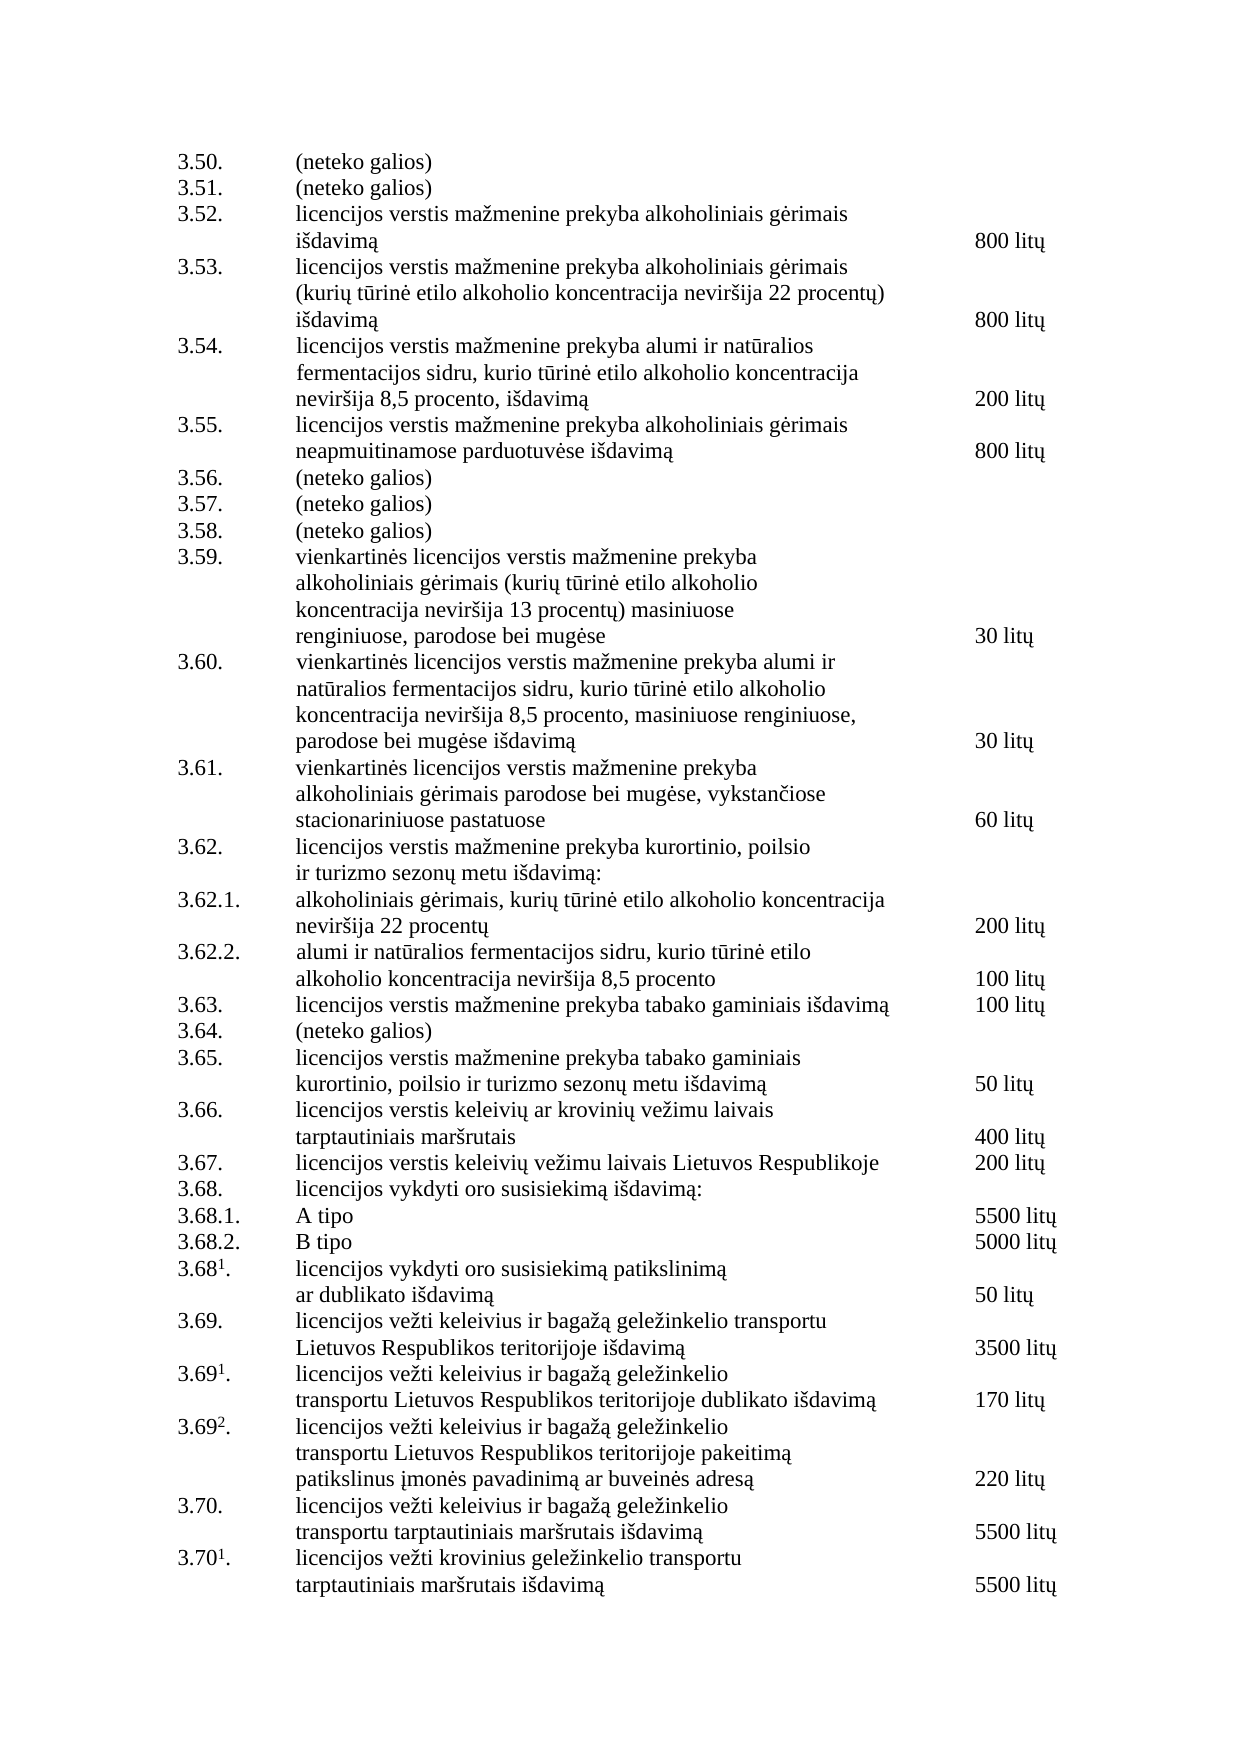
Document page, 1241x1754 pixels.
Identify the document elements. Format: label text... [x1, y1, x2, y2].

text 3.67. licencijos verstis keleivių vežimu laivais Lietuvos Respublikoje 200 litų [177, 1149, 1122, 1176]
text 3.68.1. A tipo 5500 litų [177, 1202, 1122, 1228]
text 3.55. licencijos verstis mažmenine prekyba alkoholiniais gėrimais neapmuitinamose parduotuvėse išdavimą 800 litų [177, 411, 1122, 464]
text 3.70. licencijos vežti keleivius ir bagažą geležinkelio transportu tarptautiniais maršrutais išdavimą 5500 litų [177, 1492, 1122, 1544]
list licencijos verstis mažmenine prekyba alumi ir natūralios fermentacijos sidru, kurio tūrinė etilo alkoholio koncentracija [177, 332, 1122, 385]
text 3.69. licencijos vežti keleivius ir bagažą geležinkelio transportu Lietuvos Respublikos teritorijoje išdavimą 3500 litų [177, 1307, 1122, 1360]
text 3.68. licencijos vykdyti oro susisiekimą išdavimą: [177, 1176, 1122, 1202]
text neviršija 8,5 procento, išdavimą 200 litų [177, 385, 1122, 411]
text alkoholio koncentracija neviršija 8,5 procento 100 litų [177, 965, 1122, 991]
text 3.59. vienkartinės licencijos verstis mažmenine prekyba alkoholiniais gėrimais (kurių tūrinė etilo alkoholio koncentracija neviršija 13 procentų) masiniuose renginiuose, parodose bei mugėse 30 litų [177, 543, 1122, 648]
list vienkartinės licencijos verstis mažmenine prekyba alumi ir natūralios fermentacijos sidru, kurio tūrinė etilo alkoholio [177, 648, 1122, 701]
text patikslinus įmonės pavadinimą ar buveinės adresą 220 litų [295, 1465, 1122, 1492]
text ar dublikato išdavimą 50 litų [295, 1281, 1122, 1307]
text tarptautiniais maršrutais išdavimą 5500 litų [177, 1571, 1122, 1597]
text 3.62. licencijos verstis mažmenine prekyba kurortinio, poilsio [177, 833, 1122, 859]
text 3.57. (neteko galios) [177, 490, 1122, 517]
text neviršija 22 procentų 200 litų [177, 912, 1122, 938]
text 3.691. licencijos vežti keleivius ir bagažą geležinkelio [177, 1360, 1122, 1386]
text 3.56. (neteko galios) [177, 464, 1122, 490]
text 3.52. licencijos verstis mažmenine prekyba alkoholiniais gėrimais išdavimą 800 litų [177, 200, 1122, 253]
text koncentracija neviršija 8,5 procento, masiniuose renginiuose, [177, 701, 1122, 727]
list alumi ir natūralios fermentacijos sidru, kurio tūrinė etilo [177, 938, 1122, 965]
text 3.68.2. B tipo 5000 litų [177, 1228, 1122, 1254]
text parodose bei mugėse išdavimą 30 litų [177, 727, 1122, 754]
text transportu Lietuvos Respublikos teritorijoje dublikato išdavimą 170 litų [177, 1386, 1122, 1413]
text 3.65. licencijos verstis mažmenine prekyba tabako gaminiais kurortinio, poilsio ir turizmo sezonų metu išdavimą 50 litų [177, 1044, 1122, 1096]
text 3.64. (neteko galios) [177, 1017, 1122, 1044]
text 3.692. licencijos vežti keleivius ir bagažą geležinkelio [177, 1413, 1122, 1439]
text transportu Lietuvos Respublikos teritorijoje pakeitimą [177, 1439, 1122, 1465]
text 3.58. (neteko galios) [177, 517, 1122, 543]
text 3.701. licencijos vežti krovinius geležinkelio transportu [177, 1544, 1122, 1571]
text 3.50. (neteko galios) [177, 148, 1122, 174]
text ir turizmo sezonų metu išdavimą: 3.62.1. alkoholiniais gėrimais, kurių tūrinė etilo alkoholio koncentracija [177, 859, 1122, 912]
text 3.53. licencijos verstis mažmenine prekyba alkoholiniais gėrimais (kurių tūrinė etilo alkoholio koncentracija neviršija 22 procentų) išdavimą 800 litų [177, 253, 1122, 332]
text 3.61. vienkartinės licencijos verstis mažmenine prekyba alkoholiniais gėrimais parodose bei mugėse, vykstančiose stacionariniuose pastatuose 60 litų [177, 754, 1122, 833]
text 3.63. licencijos verstis mažmenine prekyba tabako gaminiais išdavimą 100 litų [177, 991, 1122, 1017]
text 3.66. licencijos verstis keleivių ar krovinių vežimu laivais tarptautiniais maršrutais 400 litų [177, 1096, 1122, 1149]
text 3.681. licencijos vykdyti oro susisiekimą patikslinimą [177, 1254, 1122, 1281]
text 3.51. (neteko galios) [177, 174, 1122, 200]
